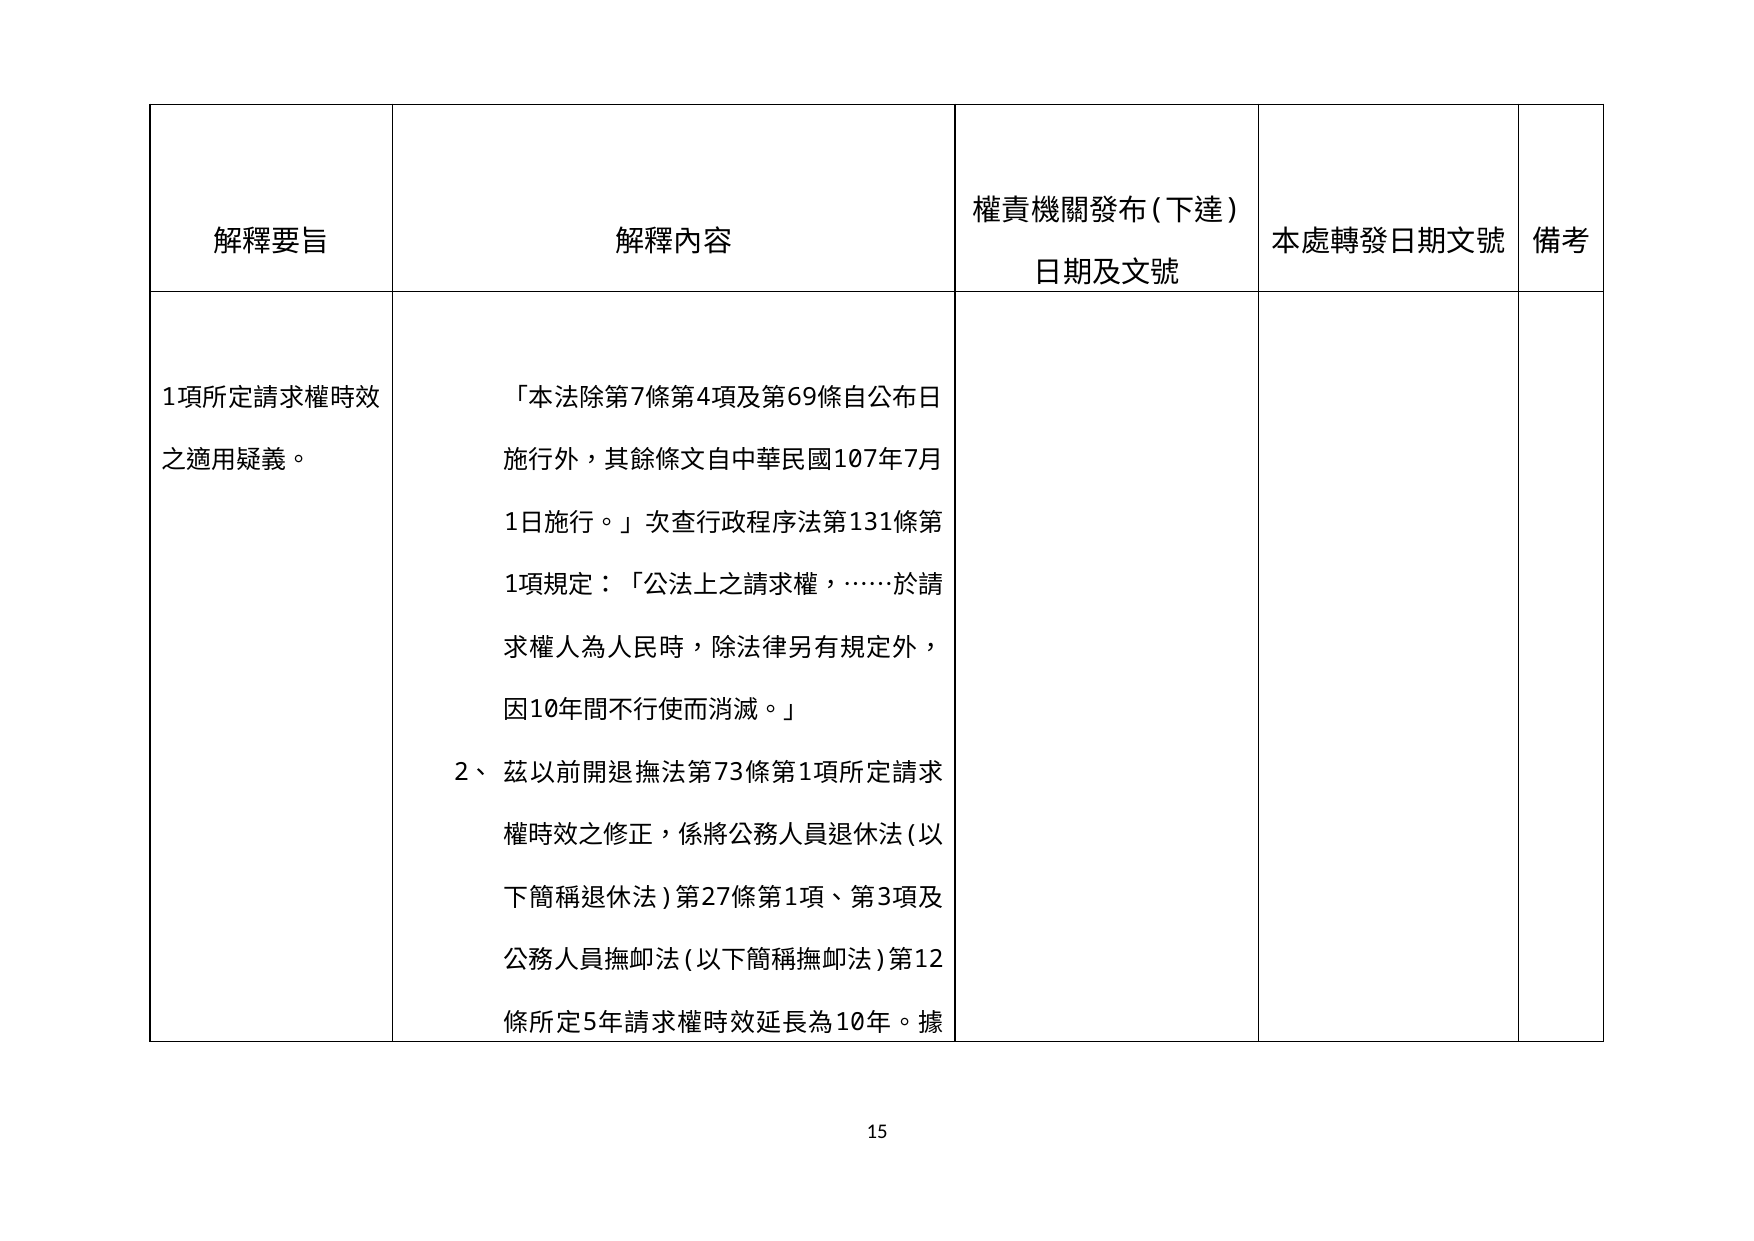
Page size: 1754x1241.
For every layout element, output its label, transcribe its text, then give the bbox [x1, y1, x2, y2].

table_header 備考 [1519, 105, 1603, 291]
table_cell 查公務人員退休資遣撫卹法(以下簡稱退撫法)第73條第1項規定：「公務人員或其遺族請領退撫給與及優存利息等權利，應於行政程序法所定公法上請求權時效內為之。」第95條第1項規定：「本法除第7條第4項及第69條自公布日施行外，其餘條文自中華民國107年7月1日施行。」次查行政程序法第131條第1項規定：「公法上之請求權，……於請求權人為人民時，除法律另有規定外，因10年間不行使而消滅。」 茲以前開退撫法第73條第1項所定請求權時效之修正，係將公務人員退休法(以下簡稱退休法)第27條第1項、第3項及公務人員撫卹法(以下簡稱撫卹法)第12條所定5年請求權時效延長為10年。據此，有關退撫法於107年7月1日施行後，公務人員或其遺族請領退撫給與及優存利息等權利之請求權時效，規定如下： 退休法或撫卹法所定之公務人員或其遺族請求權，於退撫法107年7月1日施行前發生，且其時效已於同年6月30日（含該日）以前完成者，因退撫法未有溯及適用之明文，基於法律不溯既往原則，其請求權即已消滅。 退休法或撫卹法所定之公務人員或其遺族請求權，於退撫法107年7月1日施行前發生，惟其時效於同年6月30日（含該日）以前尚未完成者，自同年7月1日（含該日）起，適用退撫法；其已進行之時效期間應接續計算；其時效期間合計為10年。 公務人員或其遺族請求權，於退撫法107年7月1日施行以後發生者，應適用退撫法；其時效期間為10年。 [393, 292, 954, 1041]
table_cell 1項所定請求權時效之適用疑義。 [151, 292, 392, 1041]
table_header 本處轉發日期文號 [1259, 105, 1518, 291]
table_cell [1259, 292, 1518, 1041]
table_cell [956, 292, 1258, 1041]
table_header 解釋內容 [393, 105, 954, 291]
table_header 權責機關發布(下達) 日期及文號 [956, 105, 1258, 291]
table_cell [1519, 292, 1603, 1041]
table_header 解釋要旨 [151, 105, 392, 291]
